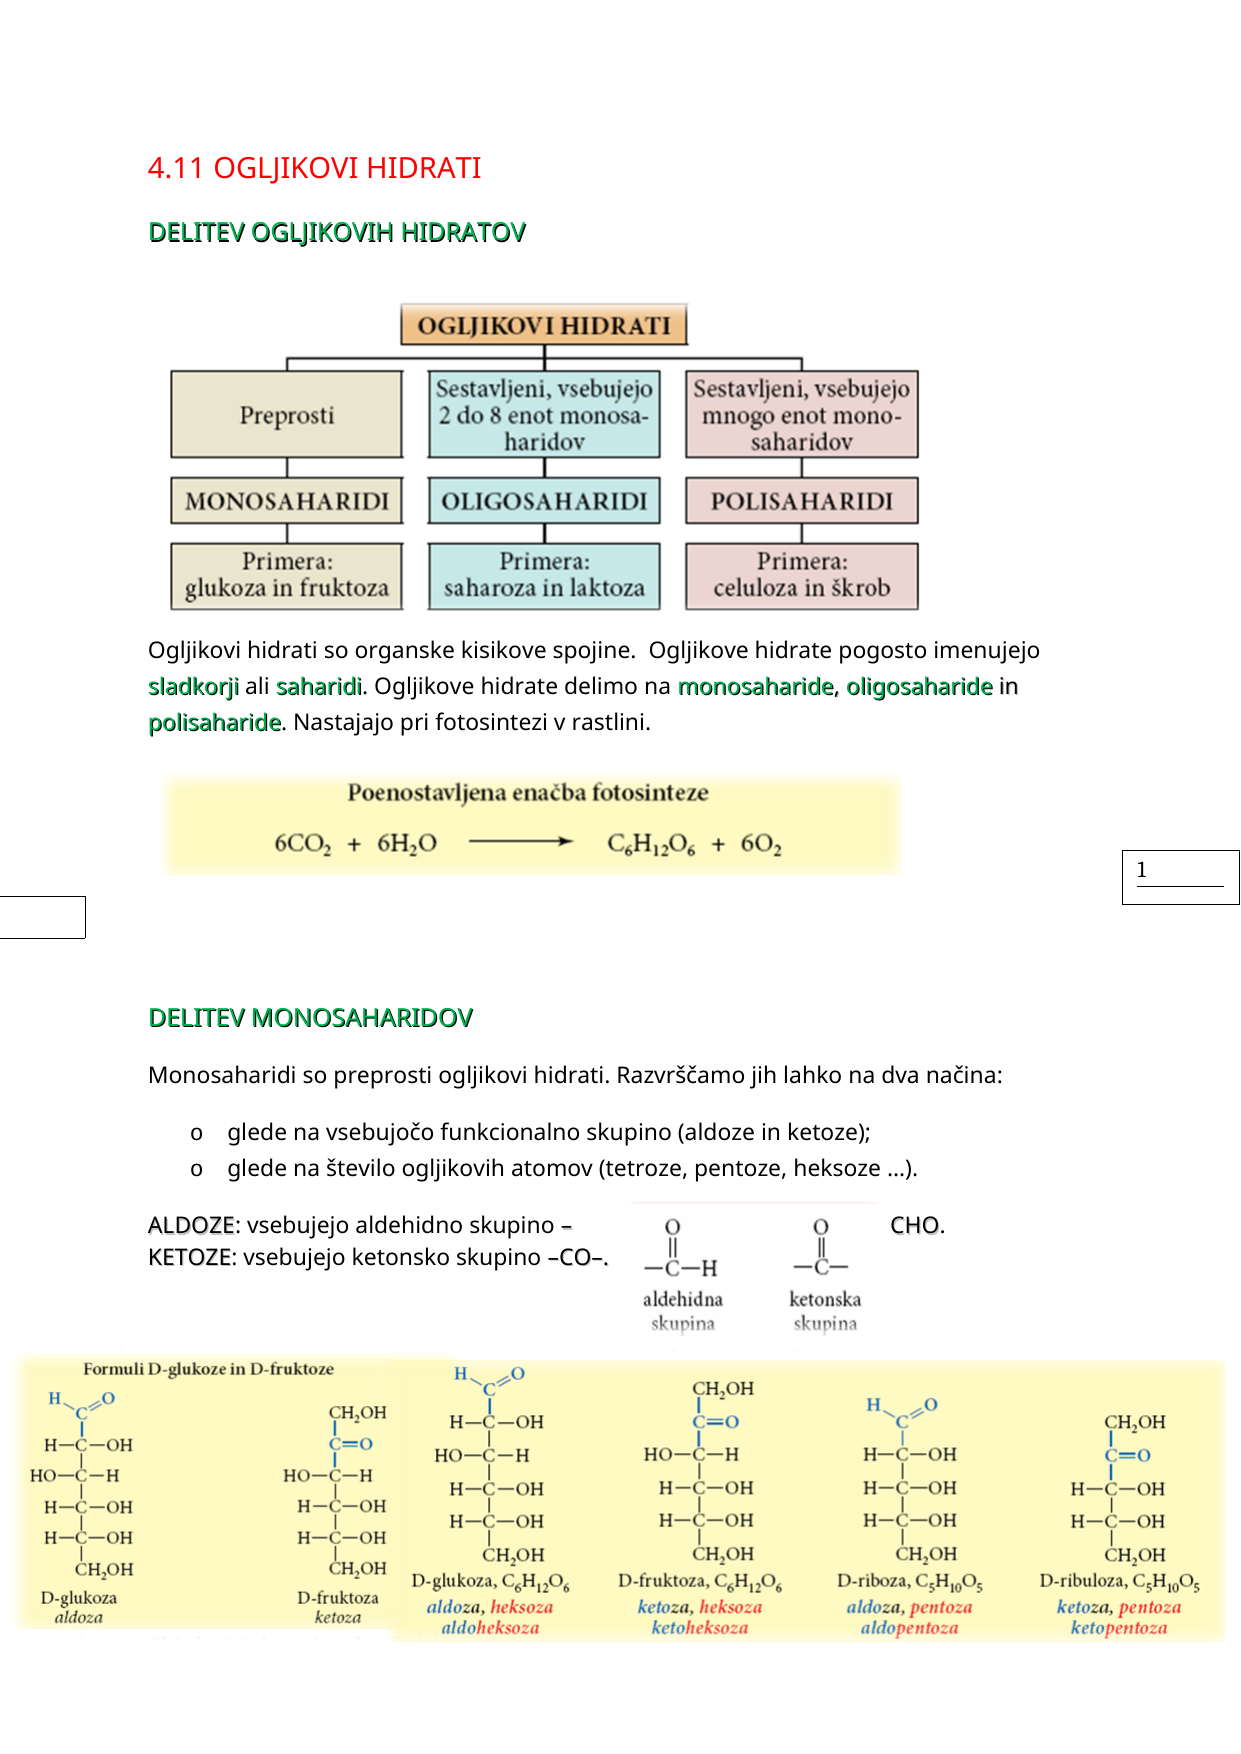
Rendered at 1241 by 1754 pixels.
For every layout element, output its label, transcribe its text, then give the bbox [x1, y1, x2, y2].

list glede na število ogljikovih atomov (tetroze, pentoze, heksoze …). [189, 1152, 1093, 1184]
picture [3, 1343, 1240, 1653]
text Monosaharidi so preprosti ogljikovi hidrati. Razvrščamo jih lahko na dva načina: [148, 1059, 1093, 1091]
text ogljikov dioksid + voda glukoza + kisik [0, 904, 70, 930]
list glede na vsebujočo funkcionalno skupino (aldoze in ketoze); [189, 1116, 1093, 1148]
text Ogljikovi hidrati so organske kisikove spojine. Ogljikove hidrate pogosto imenujejo sladkorji ali saharidi. Ogljikove hidrate delimo na monosaharide, oligosaharide in polisaharide. Nastajajo pri fotosintezi v rastlini. [148, 634, 1093, 737]
text KETOZE: vsebujejo ketonsko skupino –CO–. [148, 1240, 1093, 1272]
picture [150, 765, 914, 886]
picture [615, 1195, 890, 1209]
text DELITEV MONOSAHARIDOV [148, 999, 1093, 1033]
text DELITEV OGLJIKOVIH HIDRATOV [148, 214, 1093, 248]
text ALDOZE: vsebujejo aldehidno skupino –CHO. [148, 1209, 1093, 1240]
picture [615, 1272, 890, 1342]
picture [108, 294, 953, 626]
text 4.11 OGLJIKOVI HIDRATI [148, 148, 1093, 187]
